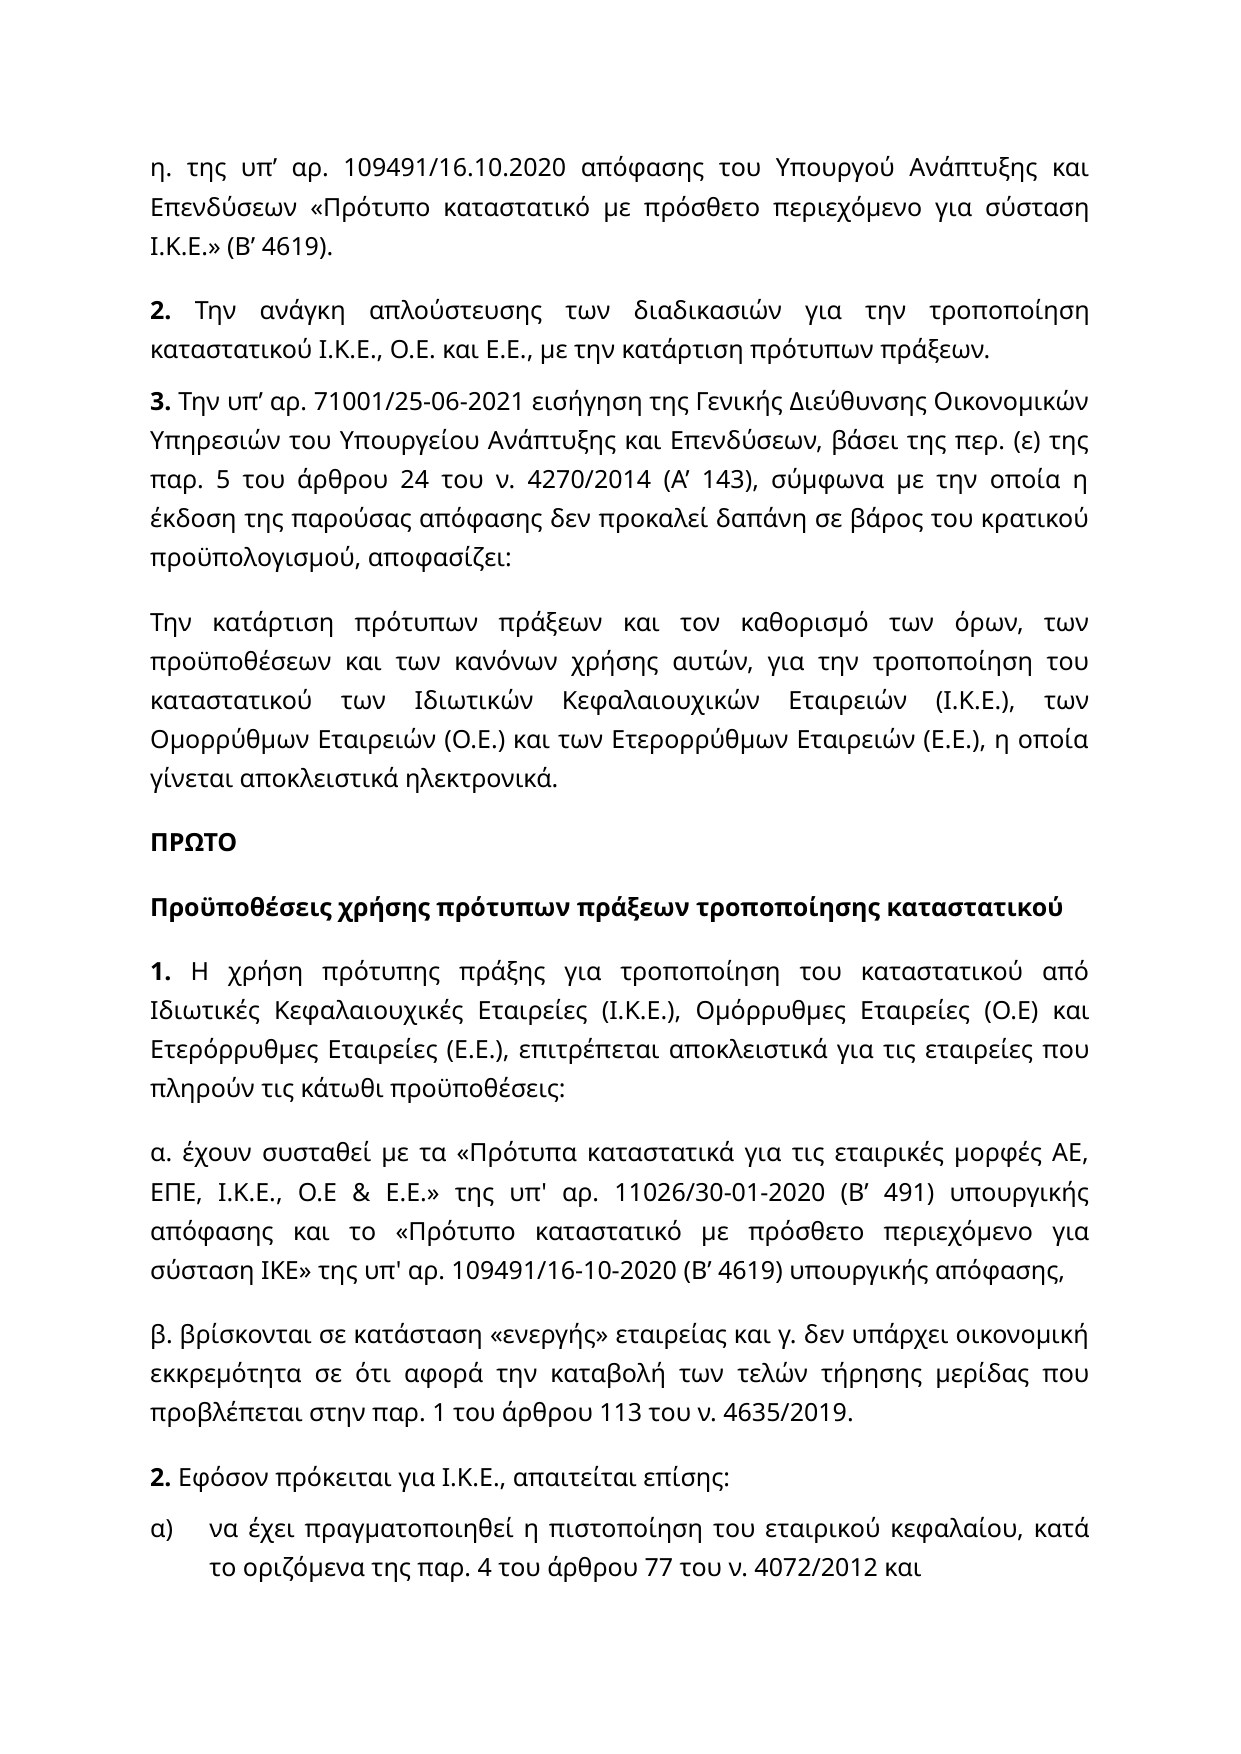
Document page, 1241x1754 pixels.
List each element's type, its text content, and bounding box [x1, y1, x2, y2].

text 3. Την υπ’ αρ. 71001/25-06-2021 εισήγηση της Γενικής Διεύθυνσης Οικονομικών Υπηρεσιών του Υπουργείου Ανάπτυξης και Επενδύσεων, βάσει της περ. (ε) της παρ. 5 του άρθρου 24 του ν. 4270/2014 (Α’ 143), σύμφωνα με την οποία η έκδοση της παρούσας απόφασης δεν προκαλεί δαπάνη σε βάρος του κρατικού προϋπολογισμού, αποφασίζει: [150, 383, 1090, 574]
list α) να έχει πραγματοποιηθεί η πιστοποίηση του εταιρικού κεφαλαίου, κατά το οριζόμενα της παρ. 4 του άρθρου 77 του ν. 4072/2012 και [150, 1511, 1090, 1584]
text Προϋποθέσεις χρήσης πρότυπων πράξεων τροποποίησης καταστατικού [150, 889, 1090, 923]
text α. έχουν συσταθεί με τα «Πρότυπα καταστατικά για τις εταιρικές μορφές ΑΕ, ΕΠΕ, Ι.Κ.Ε., Ο.Ε & Ε.Ε.» της υπ' αρ. 11026/30-01-2020 (Β’ 491) υπουργικής απόφασης και το «Πρότυπο καταστατικό με πρόσθετο περιεχόμενο για σύσταση ΙΚΕ» της υπ' αρ. 109491/16-10-2020 (Β’ 4619) υπουργικής απόφασης, [150, 1135, 1090, 1287]
text 2. Εφόσον πρόκειται για Ι.Κ.Ε., απαιτείται επίσης: [150, 1459, 1090, 1493]
text 1. Η χρήση πρότυπης πράξης για τροποποίηση του καταστατικού από Ιδιωτικές Κεφαλαιουχικές Εταιρείες (Ι.Κ.Ε.), Ομόρρυθμες Εταιρείες (Ο.Ε) και Ετερόρρυθμες Εταιρείες (Ε.Ε.), επιτρέπεται αποκλειστικά για τις εταιρείες που πληρούν τις κάτωθι προϋποθέσεις: [150, 953, 1090, 1105]
text β. βρίσκονται σε κατάσταση «ενεργής» εταιρείας και γ. δεν υπάρχει οικονομική εκκρεμότητα σε ότι αφορά την καταβολή των τελών τήρησης μερίδας που προβλέπεται στην παρ. 1 του άρθρου 113 του ν. 4635/2019. [150, 1317, 1090, 1429]
text 2. Την ανάγκη απλούστευσης των διαδικασιών για την τροποποίηση καταστατικού Ι.Κ.Ε., Ο.Ε. και Ε.Ε., με την κατάρτιση πρότυπων πράξεων. [150, 292, 1090, 366]
text ΠΡΩΤΟ [150, 825, 1090, 859]
text η. της υπ’ αρ. 109491/16.10.2020 απόφασης του Υπουργού Ανάπτυξης και Επενδύσεων «Πρότυπο καταστατικό με πρόσθετο περιεχόμενο για σύσταση Ι.Κ.Ε.» (Β’ 4619). [150, 150, 1090, 262]
text Την κατάρτιση πρότυπων πράξεων και τον καθορισμό των όρων, των προϋποθέσεων και των κανόνων χρήσης αυτών, για την τροποποίηση του καταστατικού των Ιδιωτικών Κεφαλαιουχικών Εταιρειών (Ι.Κ.Ε.), των Ομορρύθμων Εταιρειών (Ο.Ε.) και των Ετερορρύθμων Εταιρειών (Ε.Ε.), η οποία γίνεται αποκλειστικά ηλεκτρονικά. [150, 604, 1090, 795]
